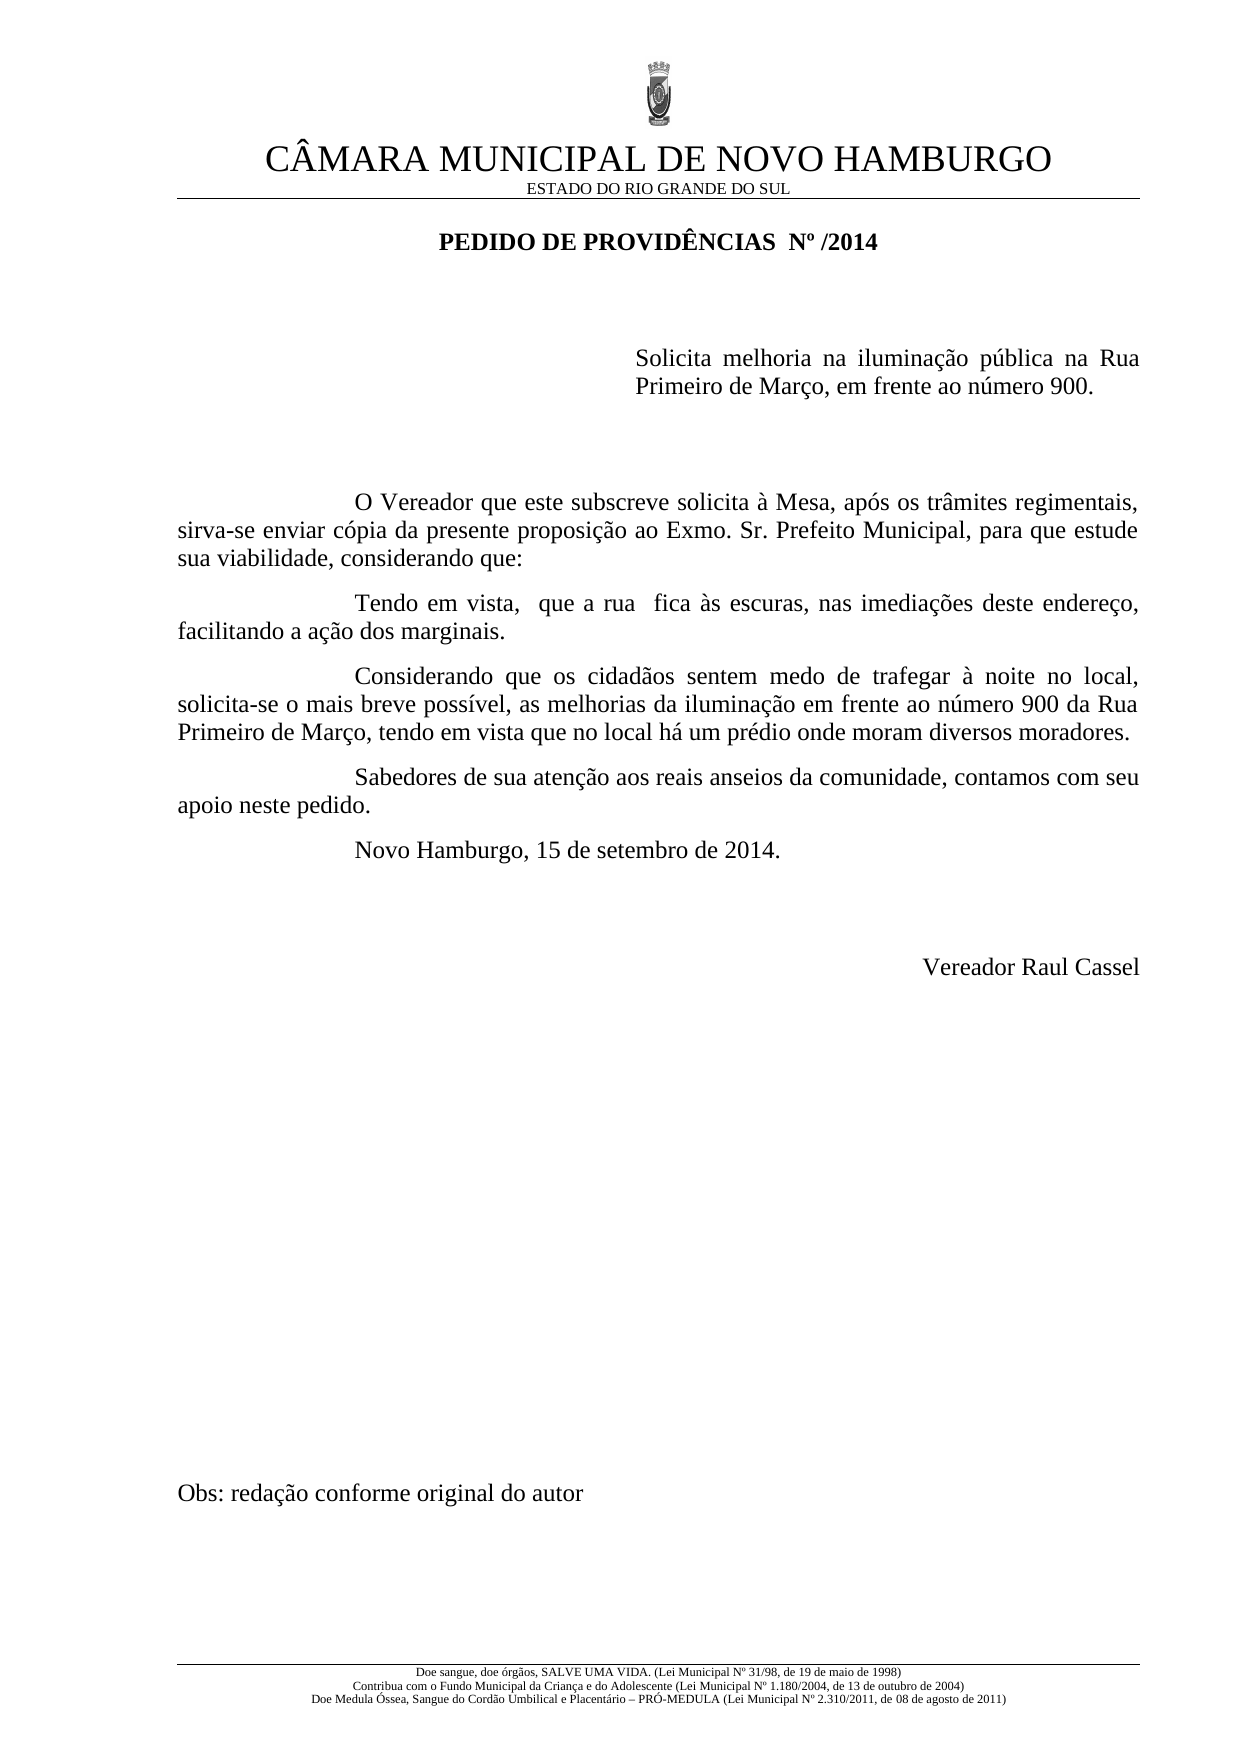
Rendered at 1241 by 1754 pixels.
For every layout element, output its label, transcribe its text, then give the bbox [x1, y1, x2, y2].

text Tendo em vista, que a rua fica às escuras, nas imediações deste endereço, facilitando a ação dos marginais. [177, 589, 1140, 645]
text PEDIDO DE PROVIDÊNCIAS Nº /2014 [177, 228, 1140, 256]
text Sabedores de sua atenção aos reais anseios da comunidade, contamos com seu apoio neste pedido. [177, 763, 1140, 819]
text Considerando que os cidadãos sentem medo de trafegar à noite no local, solicita-se o mais breve possível, as melhorias da iluminação em frente ao número 900 da Rua Primeiro de Março, tendo em vista que no local há um prédio onde moram diversos moradores. [177, 662, 1140, 746]
text Novo Hamburgo, 15 de setembro de 2014. [177, 836, 1140, 864]
text O Vereador que este subscreve solicita à Mesa, após os trâmites regimentais, sirva-se enviar cópia da presente proposição ao Exmo. Sr. Prefeito Municipal, para que estude sua viabilidade, considerando que: [177, 488, 1140, 572]
text Vereador Raul Cassel [177, 953, 1140, 980]
text Obs: redação conforme original do autor [177, 1479, 1140, 1507]
text Solicita melhoria na iluminação pública na Rua Primeiro de Março, em frente ao número 900. [635, 344, 1140, 400]
